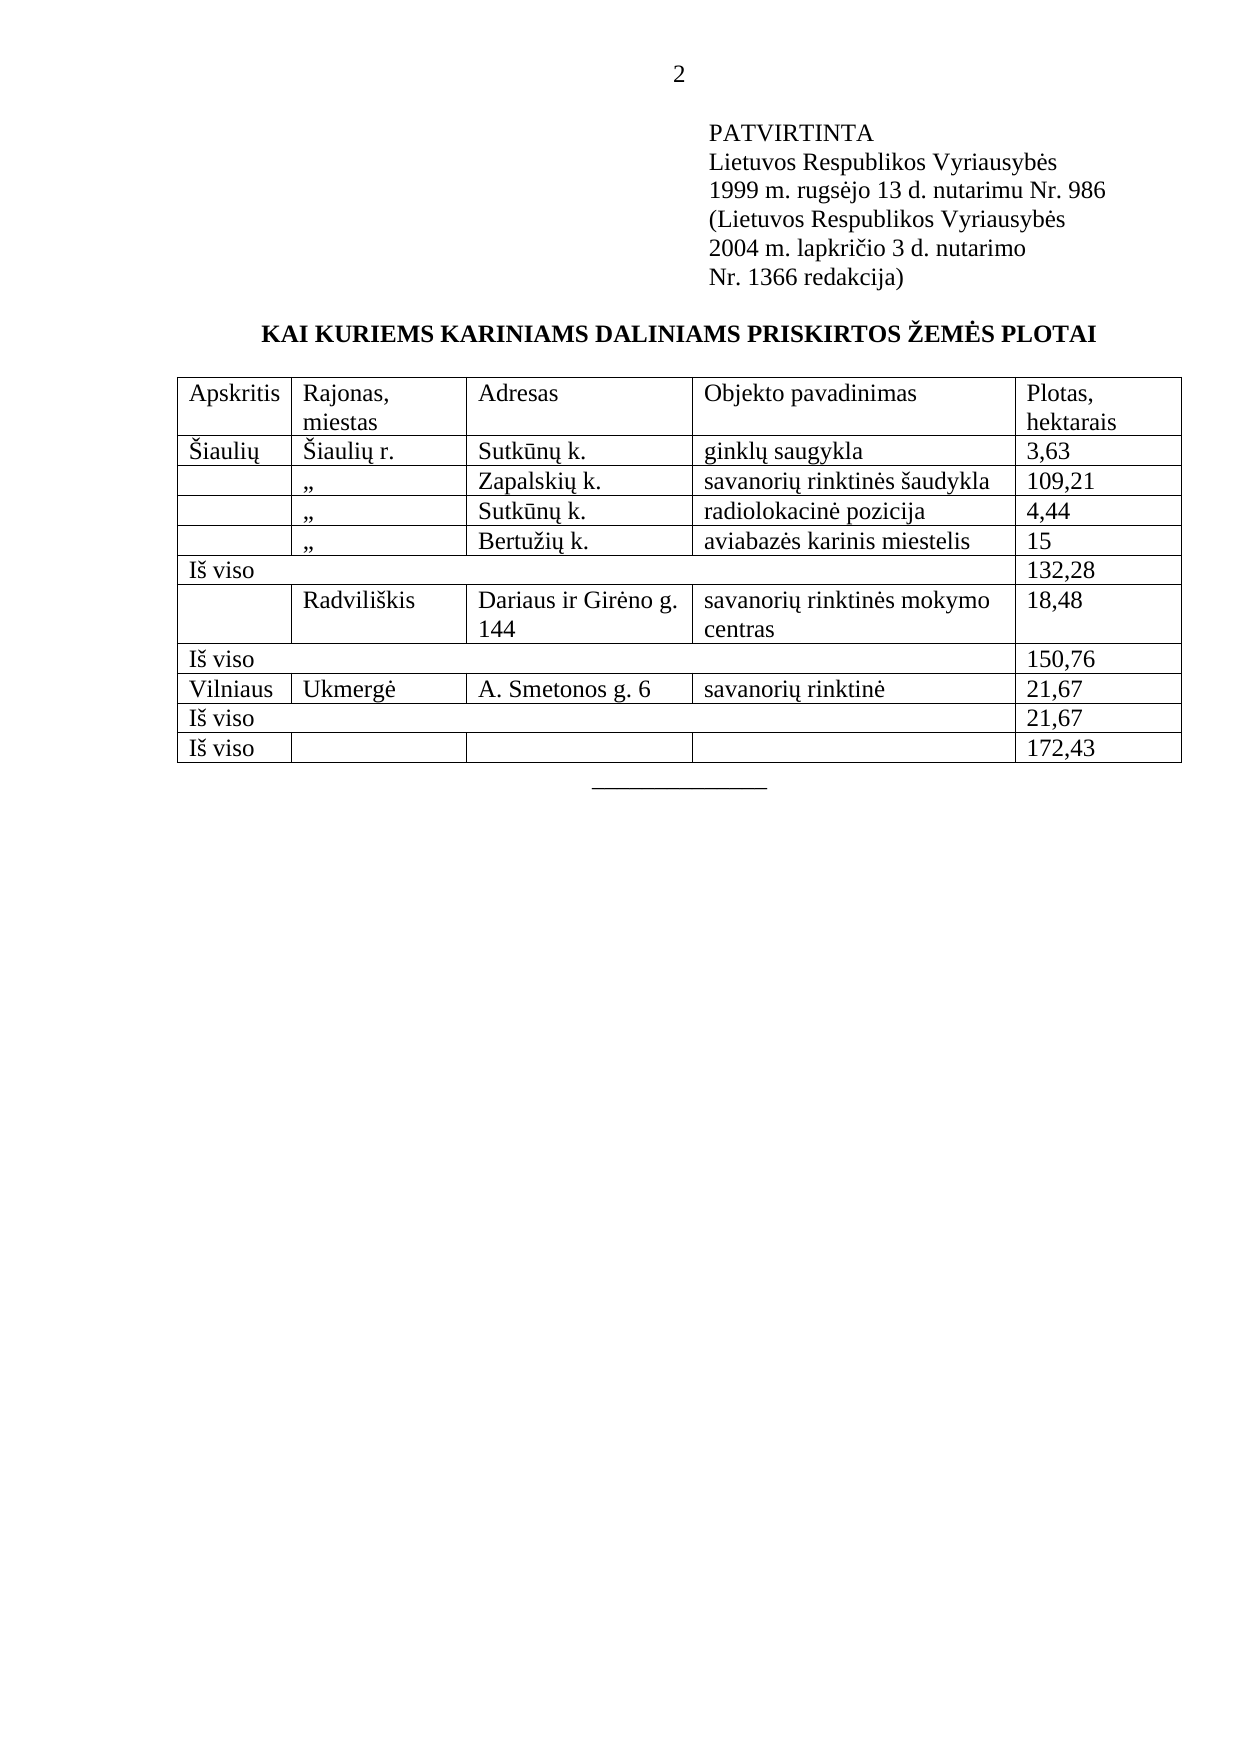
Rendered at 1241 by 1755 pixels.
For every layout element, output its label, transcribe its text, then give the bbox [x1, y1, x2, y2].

table_cell radiolokacinė pozicija [693, 496, 1015, 525]
table_header Apskritis [178, 378, 291, 435]
table_cell [292, 733, 466, 762]
text KAI KURIEMS KARINIAMS DALINIAMS PRISKIRTOS ŽEMĖS PLOTAI [177, 319, 1181, 348]
table_cell savanorių rinktinė [693, 674, 1015, 702]
text (Lietuvos Respublikos Vyriausybės [177, 204, 1181, 233]
table_cell [178, 466, 291, 495]
text 2004 m. lapkričio 3 d. nutarimo [177, 233, 1181, 262]
table_cell Bertužių k. [467, 526, 692, 554]
table_cell savanorių rinktinės šaudykla [693, 466, 1015, 495]
table_cell Iš viso [178, 733, 291, 762]
table_cell „ [292, 526, 466, 554]
table_cell 21,67 [1016, 674, 1181, 702]
table_cell 4,44 [1016, 496, 1181, 525]
table_header Plotas, hektarais [1016, 378, 1181, 435]
table_cell [693, 733, 1015, 762]
table_cell Šiaulių r. [292, 436, 466, 465]
table_cell Sutkūnų k. [467, 496, 692, 525]
table_cell 21,67 [1016, 704, 1181, 732]
table_cell Iš viso [178, 644, 1015, 673]
table_cell [467, 733, 692, 762]
table_cell Radviliškis [292, 585, 466, 643]
table_header Rajonas, miestas [292, 378, 466, 435]
text 1999 m. rugsėjo 13 d. nutarimu Nr. 986 [177, 176, 1181, 204]
text ______________ [177, 763, 1181, 792]
table_cell Iš viso [178, 704, 1015, 732]
table_cell Dariaus ir Girėno g. 144 [467, 585, 692, 643]
table_cell 3,63 [1016, 436, 1181, 465]
table_cell [178, 585, 291, 643]
table_cell „ [292, 496, 466, 525]
text Lietuvos Respublikos Vyriausybės [177, 147, 1181, 176]
table_cell [178, 496, 291, 525]
table_cell Zapalskių k. [467, 466, 692, 495]
table_cell „ [292, 466, 466, 495]
table_cell 132,28 [1016, 556, 1181, 584]
table_cell 15 [1016, 526, 1181, 554]
table_cell aviabazės karinis miestelis [693, 526, 1015, 554]
table_cell A. Smetonos g. 6 [467, 674, 692, 702]
table_cell Sutkūnų k. [467, 436, 692, 465]
table_cell Vilniaus [178, 674, 291, 702]
table_cell Šiaulių [178, 436, 291, 465]
text PATVIRTINTA [177, 118, 1181, 147]
table_cell 18,48 [1016, 585, 1181, 643]
table_cell savanorių rinktinės mokymo centras [693, 585, 1015, 643]
table_header Objekto pavadinimas [693, 378, 1015, 435]
table_cell 109,21 [1016, 466, 1181, 495]
table_cell Ukmergė [292, 674, 466, 702]
table_header Adresas [467, 378, 692, 435]
table_cell 150,76 [1016, 644, 1181, 673]
table_cell 172,43 [1016, 733, 1181, 762]
table_cell ginklų saugykla [693, 436, 1015, 465]
text Nr. 1366 redakcija) [177, 262, 1181, 291]
table_cell [178, 526, 291, 554]
table_cell Iš viso [178, 556, 1015, 584]
